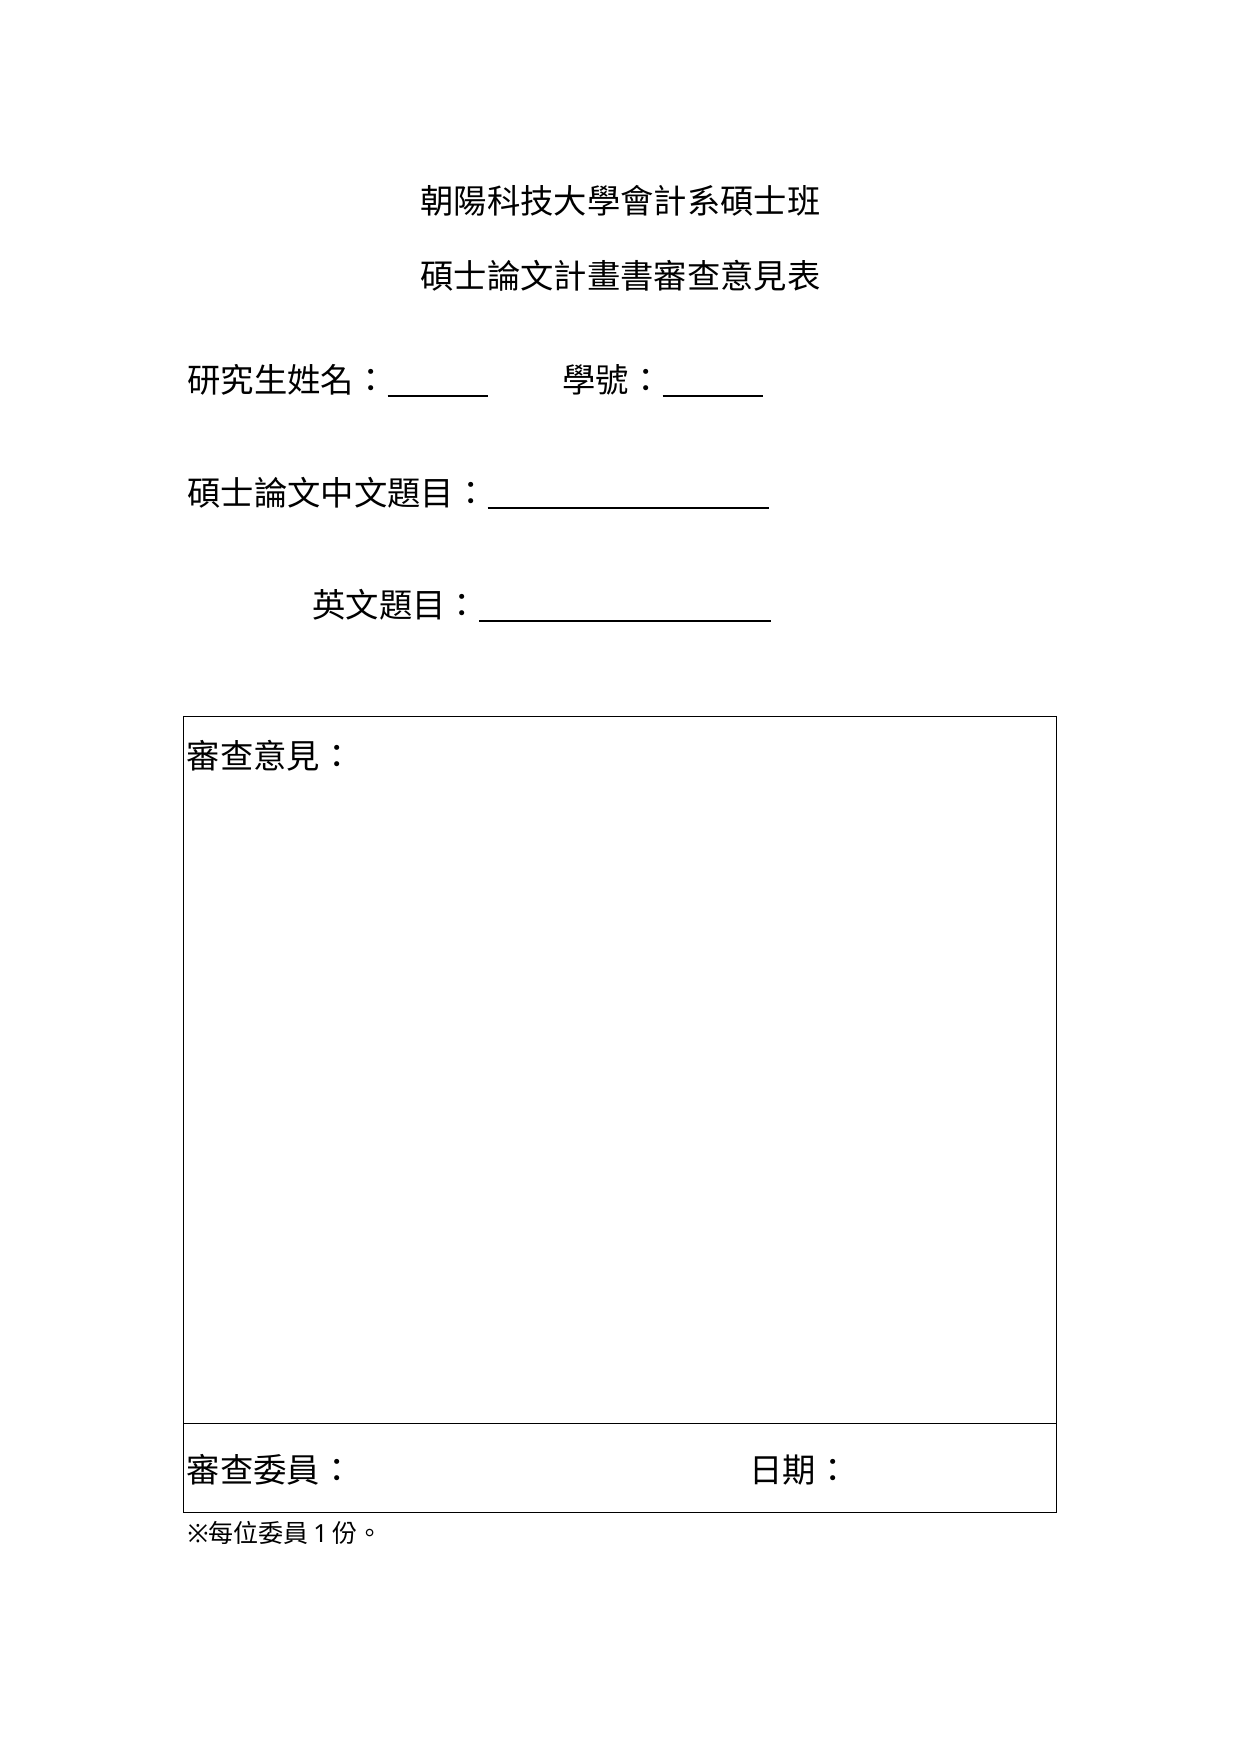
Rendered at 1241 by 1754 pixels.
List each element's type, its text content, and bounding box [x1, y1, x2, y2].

text 研究生姓名： 學號： [187, 341, 1053, 416]
text ※每位委員1份。 [187, 1513, 1053, 1551]
table_header 審查意見： [184, 717, 1056, 1423]
text 英文題目： [312, 566, 1053, 641]
text 朝陽科技大學會計系碩士班 碩士論文計畫書審查意見表 [187, 162, 1053, 312]
table_cell 審查委員： 日期： [184, 1424, 1056, 1512]
text 碩士論文中文題目： [187, 453, 1053, 528]
